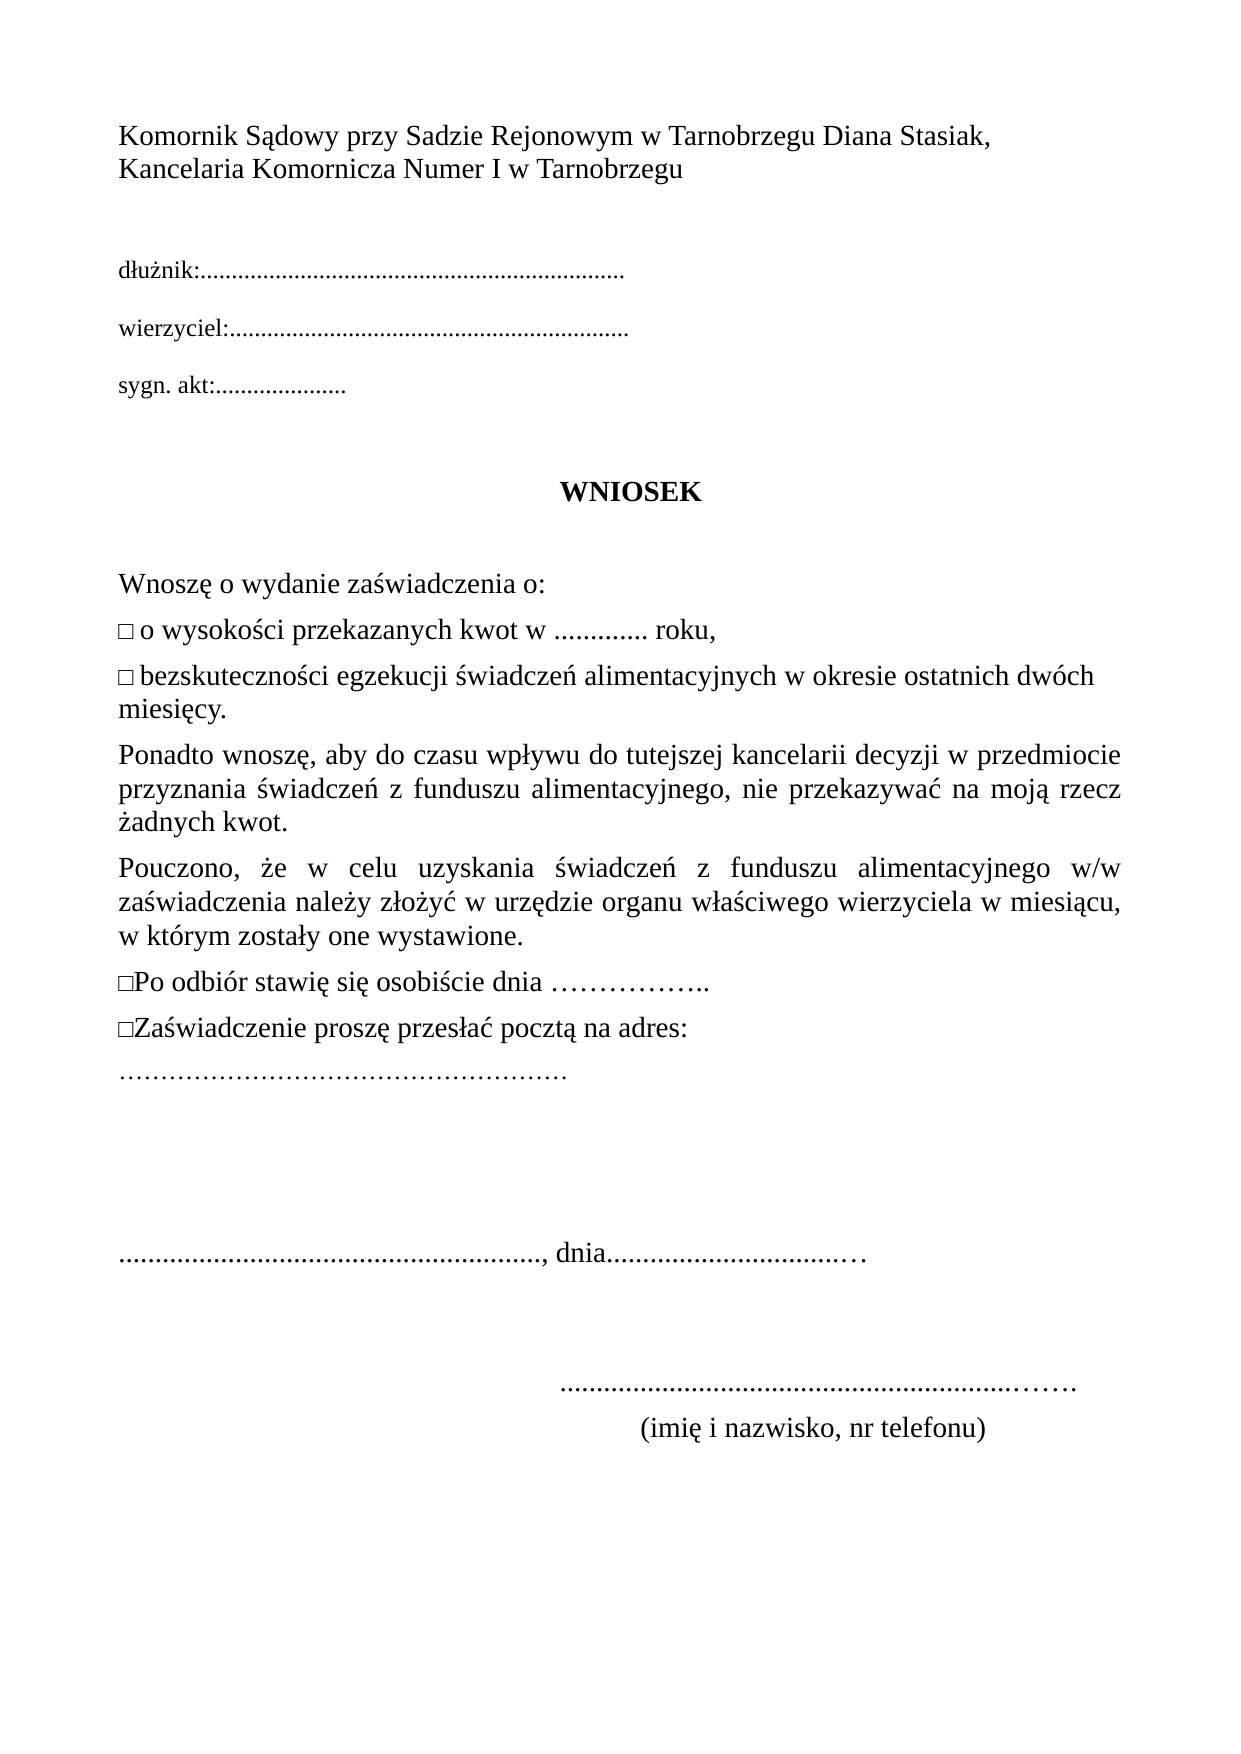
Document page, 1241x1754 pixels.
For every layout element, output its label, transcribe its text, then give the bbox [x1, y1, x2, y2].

text Komornik Sądowy przy Sadzie Rejonowym w Tarnobrzegu Diana Stasiak, Kancelaria Komornicza Numer I w Tarnobrzegu [118, 118, 1122, 185]
text □ o wysokości przekazanych kwot w ............. roku, [118, 612, 1122, 645]
text □Po odbiór stawię się osobiście dnia …………….. [118, 964, 1122, 997]
text WNIOSEK [118, 474, 1122, 507]
text ……………………………………………… [118, 1056, 1122, 1084]
text dłużnik:.................................................................... [118, 255, 1122, 284]
text Wnoszę o wydanie zaświadczenia o: [118, 566, 1122, 599]
text sygn. akt:..................... [118, 370, 1122, 399]
text □ bezskuteczności egzekucji świadczeń alimentacyjnych w okresie ostatnich dwóch miesięcy. [118, 658, 1122, 725]
text ..............................................................……. [118, 1364, 1122, 1397]
text .........................................................., dnia................................… [118, 1235, 1122, 1269]
text Ponadto wnoszę, aby do czasu wpływu do tutejszej kancelarii decyzji w przedmiocie przyznania świadczeń z funduszu alimentacyjnego, nie przekazywać na moją rzecz żadnych kwot. [118, 737, 1122, 838]
text (imię i nazwisko, nr telefonu) [118, 1410, 1122, 1443]
text □Zaświadczenie proszę przesłać pocztą na adres: [118, 1010, 1122, 1043]
text Pouczono, że w celu uzyskania świadczeń z funduszu alimentacyjnego w/w zaświadczenia należy złożyć w urzędzie organu właściwego wierzyciela w miesiącu, w którym zostały one wystawione. [118, 851, 1122, 951]
text wierzyciel:................................................................ [118, 313, 1122, 341]
